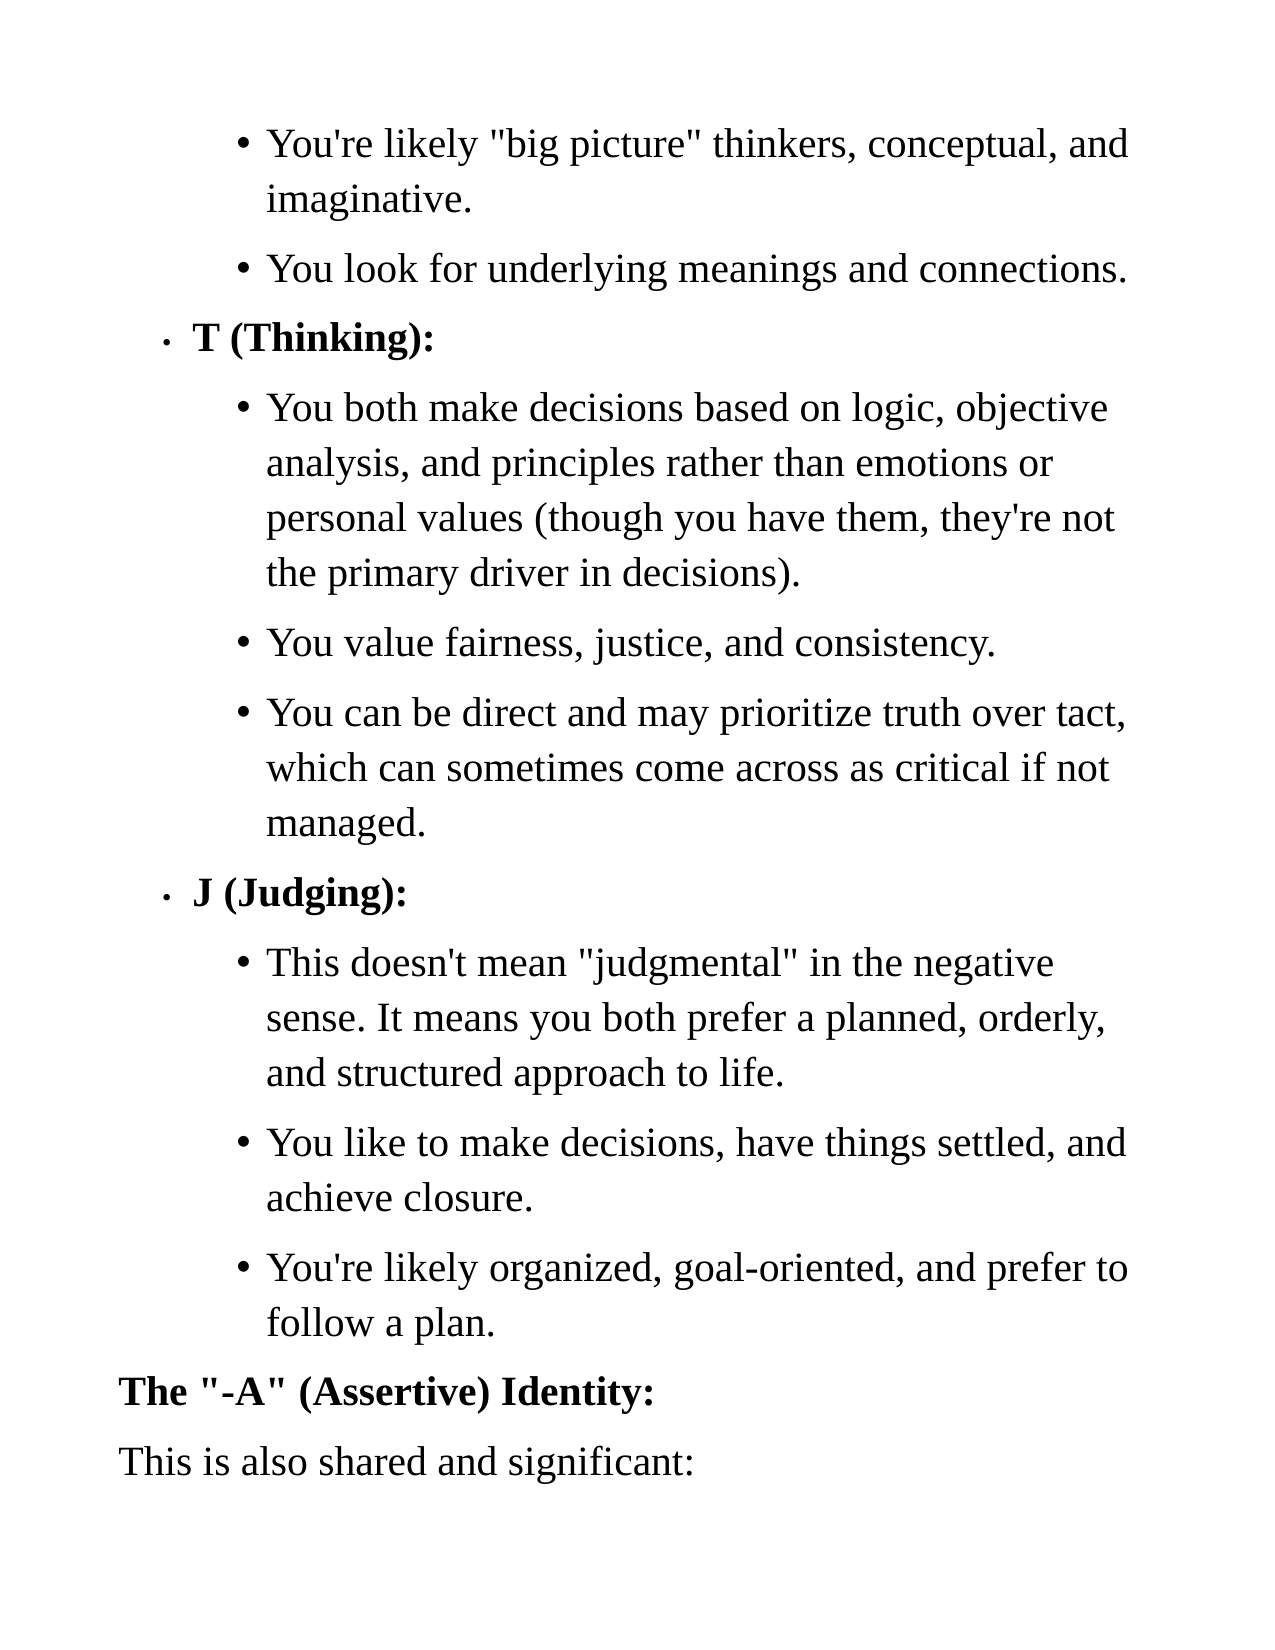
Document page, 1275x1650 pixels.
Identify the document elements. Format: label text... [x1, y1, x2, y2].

list You're likely "big picture" thinkers, conceptual, and imaginative. [236, 118, 1157, 221]
text This is also shared and significant: [118, 1437, 1157, 1484]
list You look for underlying meanings and connections. [236, 243, 1157, 291]
list You can be direct and may prioritize truth over tact, which can sometimes come across as critical if not managed. [236, 687, 1157, 846]
text The "-A" (Assertive) Identity: [118, 1367, 1157, 1415]
list You value fairness, justice, and consistency. [236, 618, 1157, 666]
list J (Judging): [162, 867, 1157, 915]
list T (Thinking): [162, 313, 1157, 361]
list You both make decisions based on logic, objective analysis, and principles rather than emotions or personal values (though you have them, they're not the primary driver in decisions). [236, 382, 1157, 596]
list You like to make decisions, have things settled, and achieve closure. [236, 1117, 1157, 1220]
list This doesn't mean "judgmental" in the negative sense. It means you both prefer a planned, orderly, and structured approach to life. [236, 937, 1157, 1095]
list You're likely organized, goal-oriented, and prefer to follow a plan. [236, 1242, 1157, 1345]
